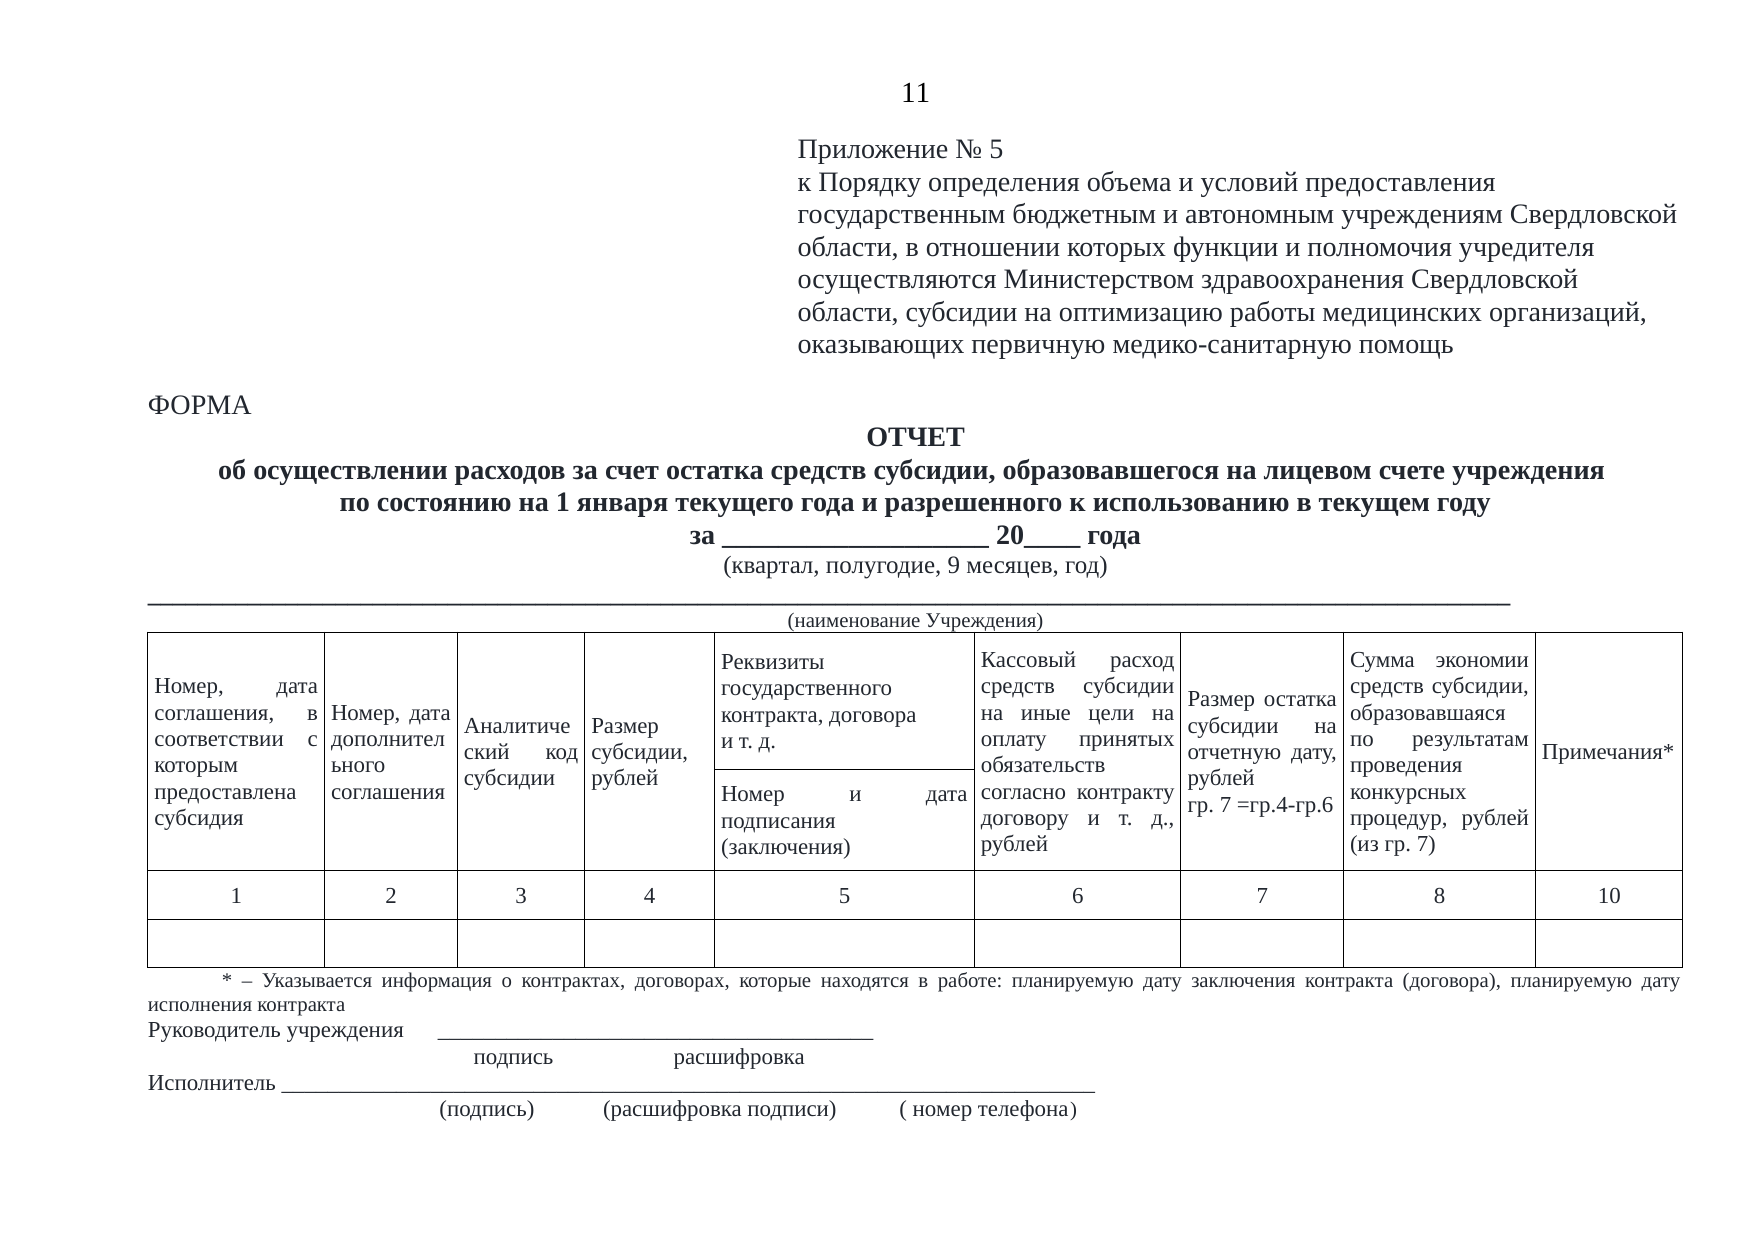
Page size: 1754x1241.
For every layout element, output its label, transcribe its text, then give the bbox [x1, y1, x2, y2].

text Исполнитель _______________________________________________________________________ [148, 1069, 1683, 1096]
table_header Примечания* [1536, 633, 1682, 870]
text (наименование Учреждения) [148, 608, 1683, 632]
table_header Сумма экономии средств субсидии, образовавшаяся по результатам проведения конкурсных процедур, рублей (из гр. 7) [1344, 633, 1535, 870]
text ФОРМА [148, 388, 1683, 421]
text об осуществлении расходов за счет остатка средств субсидии, образовавшегося на лицевом счете учреждения [148, 453, 1683, 485]
table_header Кассовый расход средств субсидии на иные цели на оплату принятых обязательств согласно контракту договору и т. д., рублей [975, 633, 1180, 870]
table_cell [458, 920, 584, 967]
table_cell [148, 920, 324, 967]
table_cell [1344, 920, 1535, 967]
table_cell [975, 920, 1180, 967]
text * – Указывается информация о контрактах, договорах, которые находятся в работе: планируемую дату заключения контракта (договора), планируемую дату исполнения контракта [148, 968, 1683, 1016]
table_header Номер, дата дополнительного соглашения [325, 633, 457, 870]
table_header Реквизиты государственного контракта, договора и т. д. [715, 633, 974, 769]
table_cell [715, 920, 974, 967]
table_cell 6 [975, 871, 1180, 919]
table_cell Номер и дата подписания (заключения) [715, 770, 974, 870]
table_cell 5 [715, 871, 974, 919]
table_header Аналитический код субсидии [458, 633, 584, 870]
table_cell [325, 920, 457, 967]
table_cell [585, 920, 714, 967]
text Приложение № 5 [797, 133, 1683, 165]
table_cell 3 [458, 871, 584, 919]
table_header Размер остатка субсидии на отчетную дату, рублей гр. 7 =гр.4-гр.6 [1181, 633, 1343, 870]
table_cell 10 [1536, 871, 1682, 919]
table_header Размер субсидии, рублей [585, 633, 714, 870]
text _____________________________________________________________________________________________________________ [148, 579, 1683, 608]
table_cell 1 [148, 871, 324, 919]
text к Порядку определения объема и условий предоставления государственным бюджетным и автономным учреждениям Свердловской области, в отношении которых функции и полномочия учредителя осуществляются Министерством здравоохранения Свердловской области, субсидии на оптимизацию работы медицинских организаций, оказывающих первичную медико-санитарную помощь [797, 165, 1683, 359]
text (подпись) (расшифровка подписи) ( номер телефона) [148, 1096, 1683, 1122]
table_cell [1536, 920, 1682, 967]
table_cell 4 [585, 871, 714, 919]
text подпись расшифровка [148, 1043, 1683, 1069]
table_header Номер, дата соглашения, в соответствии с которым предоставлена субсидия [148, 633, 324, 870]
table_cell [1181, 920, 1343, 967]
table_cell 8 [1344, 871, 1535, 919]
text по состоянию на 1 января текущего года и разрешенного к использованию в текущем году [148, 485, 1683, 518]
text ОТЧЕТ [148, 421, 1683, 453]
table_cell 7 [1181, 871, 1343, 919]
text (квартал, полугодие, 9 месяцев, год) [148, 550, 1683, 579]
text за ___________________ 20____ года [148, 518, 1683, 550]
table_cell 2 [325, 871, 457, 919]
text Руководитель учреждения ______________________________________ [148, 1016, 1683, 1043]
